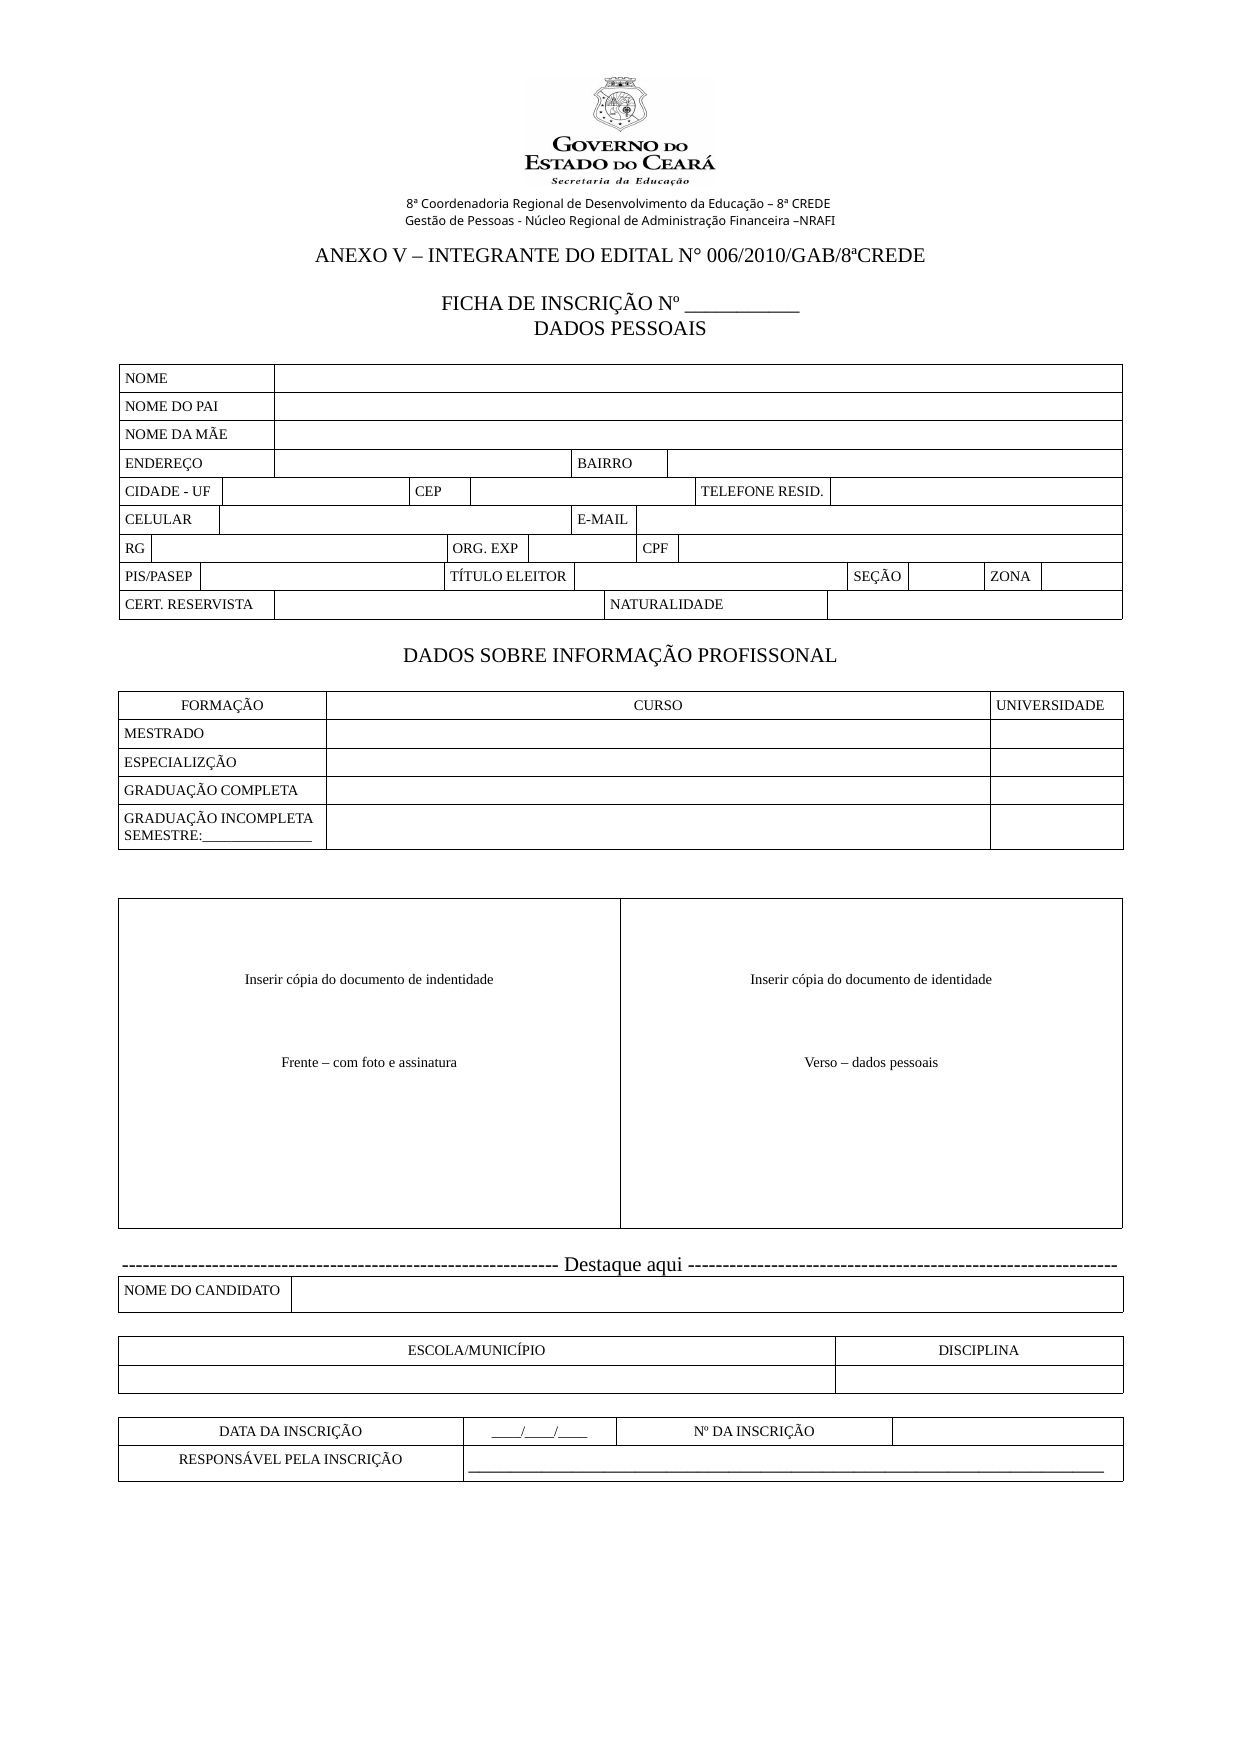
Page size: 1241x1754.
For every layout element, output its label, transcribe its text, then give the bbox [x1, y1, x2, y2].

table_cell [828, 591, 1122, 618]
table_cell E-MAIL [572, 506, 636, 533]
table_header NOME [120, 365, 274, 392]
table_cell [529, 535, 636, 562]
table_cell [275, 591, 604, 618]
table_cell [991, 777, 1123, 804]
table_cell _____________________________________________________________ [464, 1446, 1123, 1481]
table_cell [679, 535, 1122, 562]
table_cell CERT. RESERVISTA [120, 591, 274, 618]
table_cell [637, 506, 1122, 533]
table_header CURSO [327, 692, 990, 719]
table_cell GRADUAÇÃO COMPLETA [119, 777, 326, 804]
text ANEXO V – INTEGRANTE DO EDITAL N° 006/2010/GAB/8ªCREDE [118, 243, 1122, 267]
table_header DISCIPLINA [836, 1337, 1123, 1364]
table_header DATA DA INSCRIÇÃO [119, 1418, 463, 1445]
table_cell [575, 563, 847, 590]
table_cell [220, 506, 571, 533]
table_header ____/____/____ [464, 1418, 616, 1445]
table_cell RG [120, 535, 151, 562]
text Gestão de Pessoas - Núcleo Regional de Administração Financeira –NRAFI [118, 212, 1122, 229]
table_cell NOME DO PAI [120, 393, 274, 420]
table_header UNIVERSIDADE [991, 692, 1123, 719]
table_header [292, 1277, 1123, 1312]
table_cell ESPECIALIZÇÃO [119, 749, 326, 776]
table_cell [991, 749, 1123, 776]
table_cell [836, 1366, 1123, 1393]
table_cell RESPONSÁVEL PELA INSCRIÇÃO [119, 1446, 463, 1481]
table_header Inserir cópia do documento de identidade Verso – dados pessoais [621, 899, 1122, 1228]
table_header ESCOLA/MUNICÍPIO [119, 1337, 835, 1364]
table_cell [327, 749, 990, 776]
table_cell [327, 777, 990, 804]
table_cell CELULAR [120, 506, 219, 533]
table_cell ENDEREÇO [120, 450, 274, 477]
table_cell [1042, 563, 1122, 590]
table_cell [668, 450, 1122, 477]
text DADOS SOBRE INFORMAÇÃO PROFISSONAL [118, 643, 1122, 667]
table_header [275, 365, 1122, 392]
table_header [893, 1418, 1123, 1445]
text DADOS PESSOAIS [118, 315, 1122, 339]
table_cell [201, 563, 444, 590]
table_cell BAIRRO [572, 450, 667, 477]
table_cell [909, 563, 984, 590]
text 8ª Coordenadoria Regional de Desenvolvimento da Educação – 8ª CREDE [118, 195, 1122, 212]
table_header NOME DO CANDIDATO [119, 1277, 291, 1312]
table_header FORMAÇÃO [119, 692, 326, 719]
table_cell [991, 720, 1123, 747]
table_cell [471, 478, 695, 505]
table_cell [275, 393, 1122, 420]
table_header Inserir cópia do documento de indentidade Frente – com foto e assinatura [119, 899, 620, 1228]
table_cell SEÇÃO [848, 563, 908, 590]
table_cell TÍTULO ELEITOR [445, 563, 574, 590]
table_cell CPF [637, 535, 678, 562]
table_cell [831, 478, 1122, 505]
table_cell NATURALIDADE [605, 591, 827, 618]
table_cell TELEFONE RESID. [696, 478, 830, 505]
table_cell MESTRADO [119, 720, 326, 747]
table_cell CEP [410, 478, 470, 505]
text FICHA DE INSCRIÇÃO Nº ___________ [118, 291, 1122, 315]
text --------------------------------------------------------------- Destaque aqui -------------------------------------------------------------- [118, 1252, 1122, 1276]
table_cell [119, 1366, 835, 1393]
table_cell [223, 478, 409, 505]
table_cell [275, 421, 1122, 448]
table_cell [327, 805, 990, 849]
table_cell PIS/PASEP [120, 563, 200, 590]
table_cell GRADUAÇÃO INCOMPLETA SEMESTRE:_______________ [119, 805, 326, 849]
table_cell [275, 450, 571, 477]
table_cell [327, 720, 990, 747]
table_cell ORG. EXP [448, 535, 528, 562]
table_cell [991, 805, 1123, 849]
table_cell ZONA [985, 563, 1041, 590]
table_cell CIDADE - UF [120, 478, 222, 505]
picture [524, 77, 716, 186]
table_cell [152, 535, 447, 562]
table_cell NOME DA MÃE [120, 421, 274, 448]
table_header Nº DA INSCRIÇÃO [617, 1418, 892, 1445]
